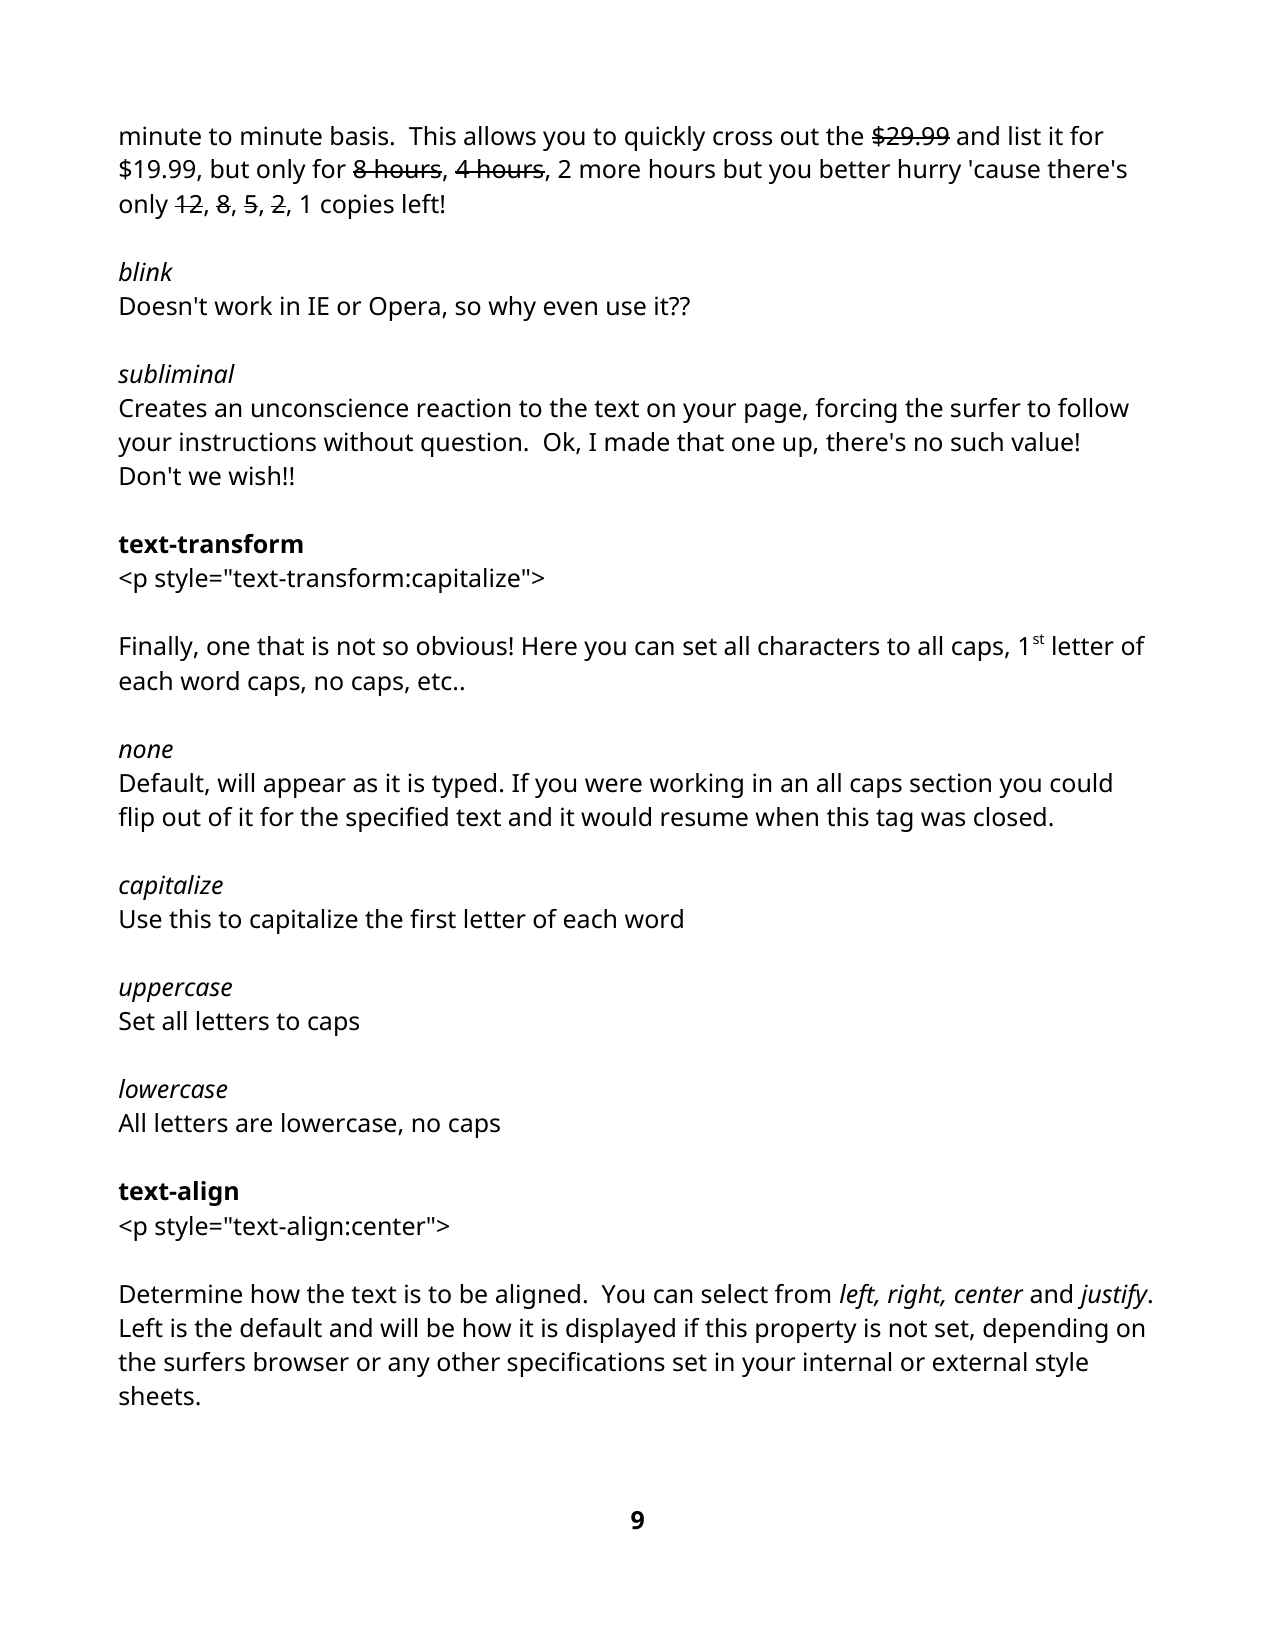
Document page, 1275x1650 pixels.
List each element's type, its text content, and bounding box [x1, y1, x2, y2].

text subliminal [118, 357, 1157, 391]
text Creates an unconscience reaction to the text on your page, forcing the surfer to follow your instructions without question. Ok, I made that one up, there's no such value! Don't we wish!! [118, 391, 1157, 493]
text Default, will appear as it is typed. If you were working in an all caps section you could flip out of it for the specified text and it would resume when this tag was closed. [118, 765, 1157, 833]
text <p style="text-transform:capitalize"> [118, 561, 1157, 595]
text Determine how the text is to be aligned. You can select from left, right, center and justify. Left is the default and will be how it is displayed if this property is not set, depending on the surfers browser or any other specifications set in your internal or external style sheets. [118, 1276, 1157, 1412]
text Doesn't work in IE or Opera, so why even use it?? [118, 288, 1157, 322]
text capitalize [118, 867, 1157, 902]
text uppercase [118, 970, 1157, 1004]
text text-transform [118, 527, 1157, 561]
text Use this to capitalize the first letter of each word [118, 902, 1157, 936]
text lowercase [118, 1072, 1157, 1106]
text minute to minute basis. This allows you to quickly cross out the $29.99 and list it for $19.99, but only for 8 hours, 4 hours, 2 more hours but you better hurry 'cause there's only 12, 8, 5, 2, 1 copies left! [118, 118, 1157, 220]
text <p style="text-align:center"> [118, 1208, 1157, 1242]
text text-align [118, 1174, 1157, 1208]
text none [118, 731, 1157, 765]
text All letters are lowercase, no caps [118, 1106, 1157, 1140]
text blink [118, 254, 1157, 288]
text Set all letters to caps [118, 1004, 1157, 1038]
text Finally, one that is not so obvious! Here you can set all characters to all caps, 1st letter of each word caps, no caps, etc.. [118, 629, 1157, 697]
